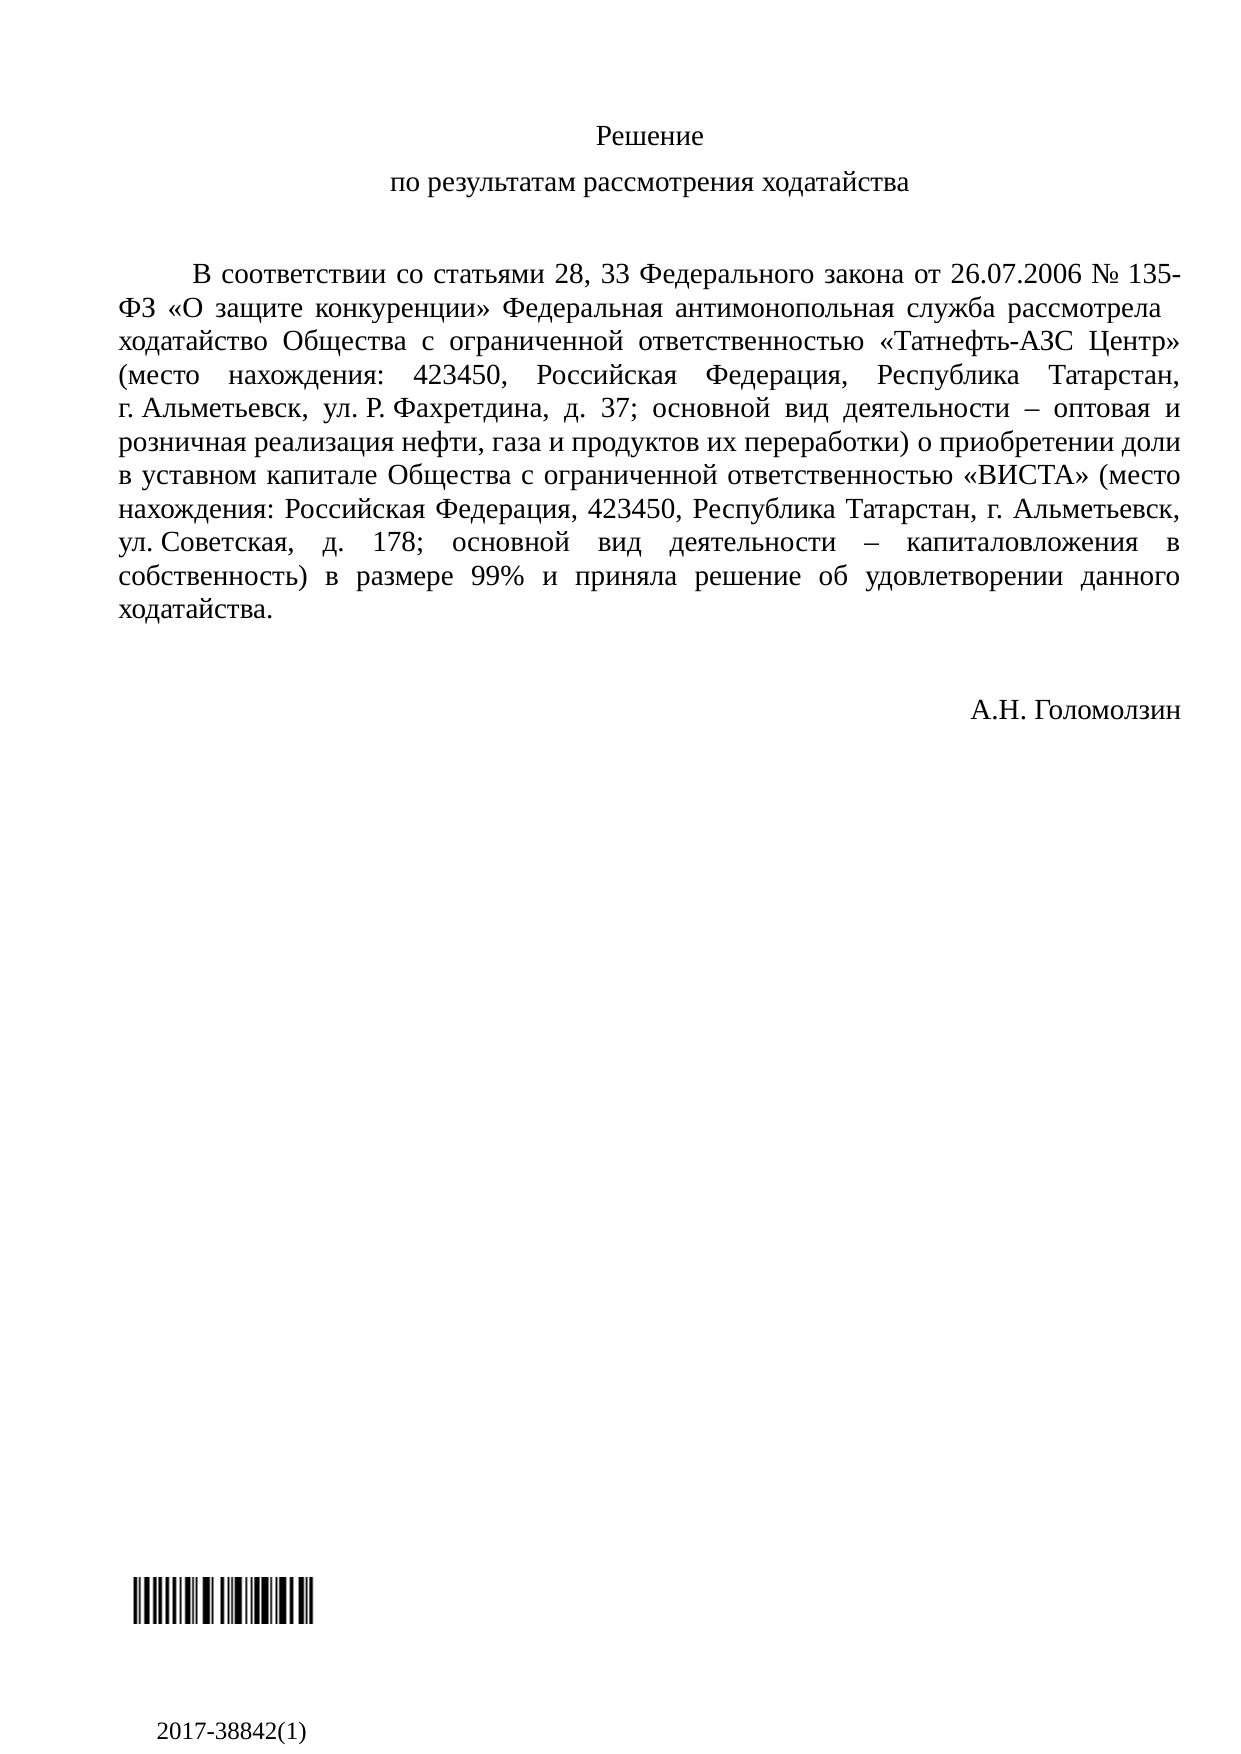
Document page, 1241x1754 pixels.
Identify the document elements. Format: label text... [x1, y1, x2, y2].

picture [118, 1577, 331, 1624]
text по результатам рассмотрения ходатайства [118, 164, 1181, 198]
text В соответствии cо статьями 28, 33 Федерального закона от 26.07.2006 № 135-ФЗ «О защите конкуренции» Федеральная антимонопольная служба рассмотрела ходатайство Общества с ограниченной ответственностью «Татнефть-АЗС Центр» (место нахождения: 423450, Российская Федерация, Республика Татарстан, г. Альметьевск, ул. Р. Фахретдина, д. 37; основной вид деятельности – оптовая и розничная реализация нефти, газа и продуктов их переработки) о приобретении доли в уставном капитале Общества с ограниченной ответственностью «ВИСТА» (место нахождения: Российская Федерация, 423450, Республика Татарстан, г. Альметьевск, ул. Советская, д. 178; основной вид деятельности – капиталовложения в собственность) в размере 99% и приняла решение об удовлетворении данного ходатайства. [118, 256, 1181, 625]
text А.Н. Голомолзин [118, 692, 1181, 726]
text Решение [118, 118, 1181, 152]
